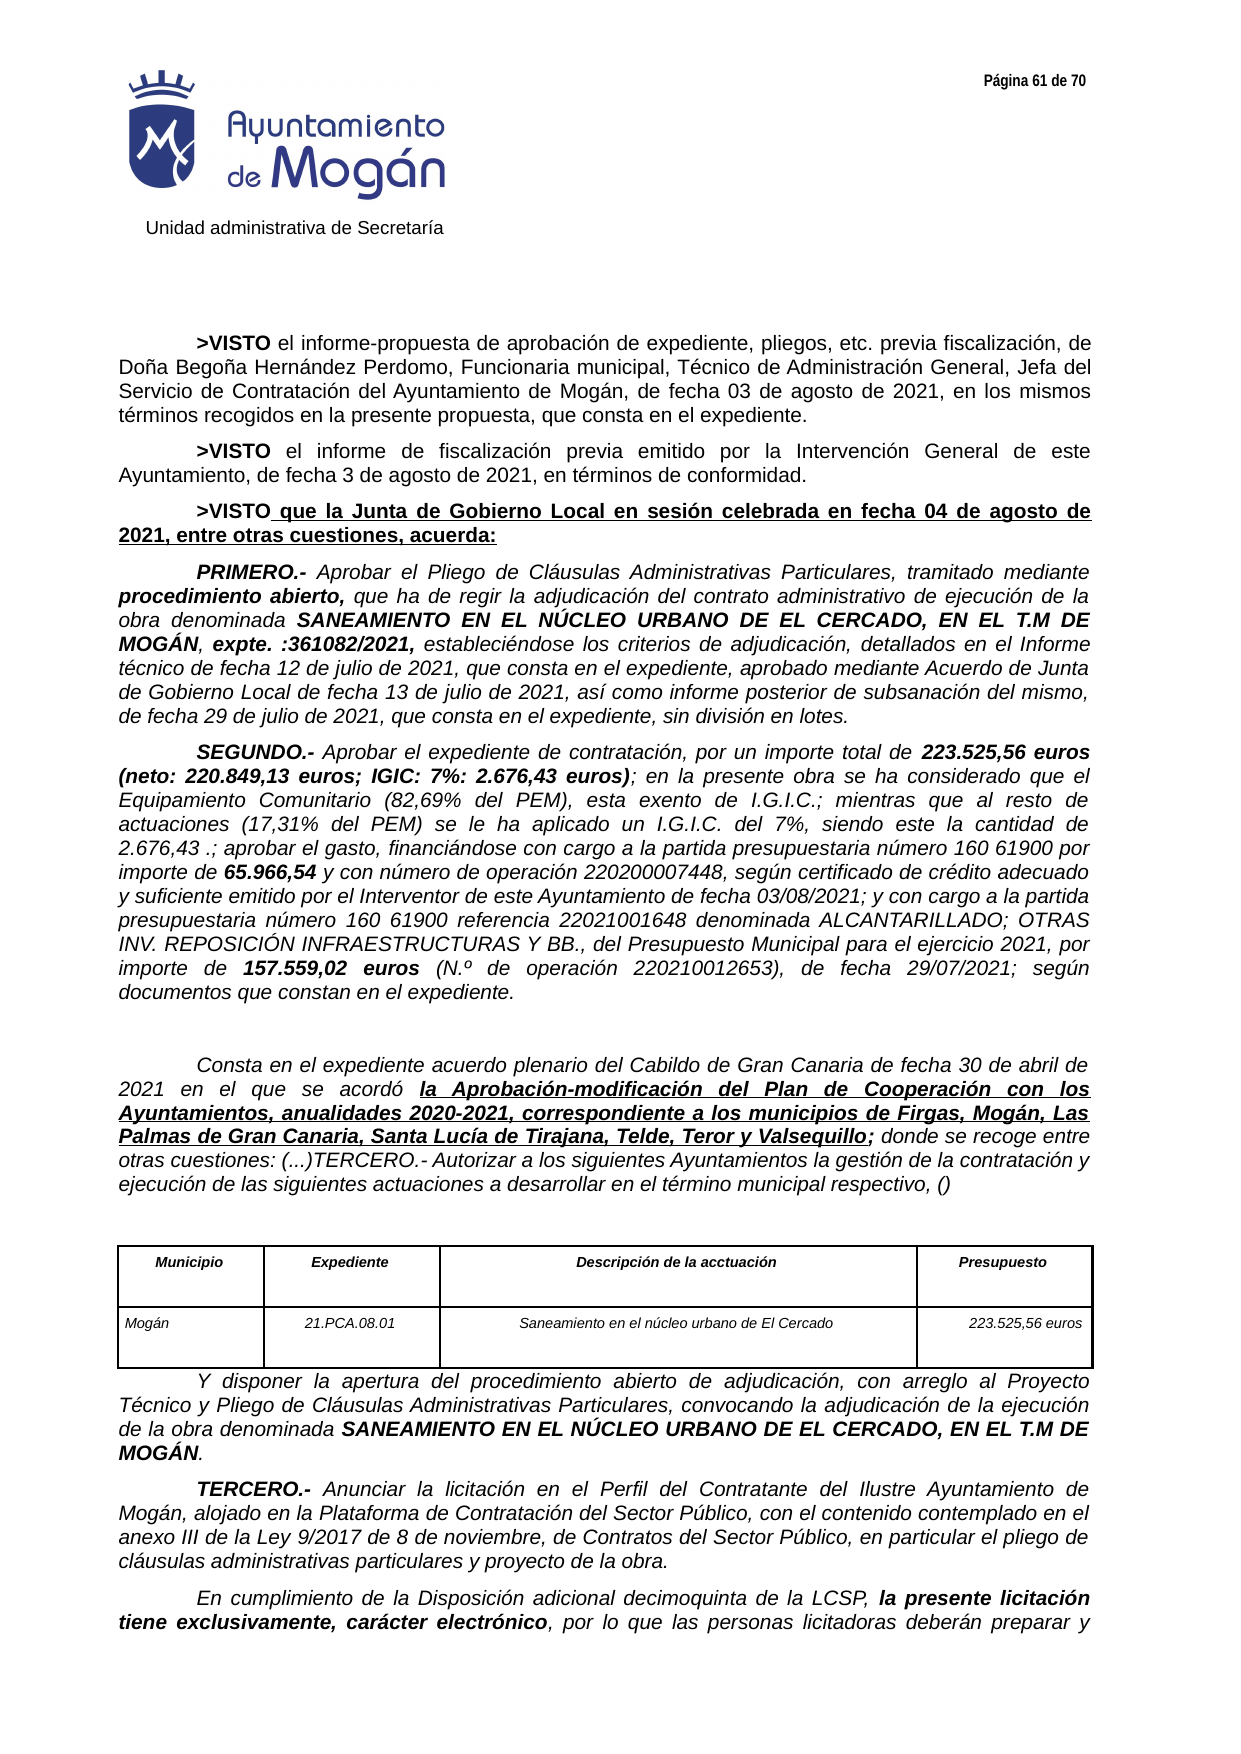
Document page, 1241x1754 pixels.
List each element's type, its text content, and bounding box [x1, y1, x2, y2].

text >VISTO el informe-propuesta de aprobación de expediente, pliegos, etc. previa fiscalización, de Doña Begoña Hernández Perdomo, Funcionaria municipal, Técnico de Administración General, Jefa del Servicio de Contratación del Ayuntamiento de Mogán, de fecha 03 de agosto de 2021, en los mismos términos recogidos en la presente propuesta, que consta en el expediente. [118, 331, 1092, 426]
picture [128, 70, 445, 206]
table_header Descripción de la acctuación [441, 1247, 916, 1306]
table_cell Mogán [119, 1308, 263, 1367]
text SEGUNDO.- Aprobar el expediente de contratación, por un importe total de 223.525,56 euros (neto: 220.849,13 euros; IGIC: 7%: 2.676,43 euros); en la presente obra se ha considerado que el Equipamiento Comunitario (82,69% del PEM), esta exento de I.G.I.C.; mientras que al resto de actuaciones (17,31% del PEM) se le ha aplicado un I.G.I.C. del 7%, siendo este la cantidad de 2.676,43 .; aprobar el gasto, financiándose con cargo a la partida presupuestaria número 160 61900 por importe de 65.966,54 y con número de operación 220200007448, según certificado de crédito adecuado y suficiente emitido por el Interventor de este Ayuntamiento de fecha 03/08/2021; y con cargo a la partida presupuestaria número 160 61900 referencia 22021001648 denominada ALCANTARILLADO; OTRAS INV. REPOSICIÓN INFRAESTRUCTURAS Y BB., del Presupuesto Municipal para el ejercicio 2021, por importe de 157.559,02 euros (N.º de operación 220210012653), de fecha 29/07/2021; según documentos que constan en el expediente. [118, 740, 1092, 1003]
table_header Municipio [119, 1247, 263, 1306]
text Consta en el expediente acuerdo plenario del Cabildo de Gran Canaria de fecha 30 de abril de 2021 en el que se acordó la Aprobación-modificación del Plan de Cooperación con los Ayuntamientos, anualidades 2020-2021, correspondiente a los municipios de Firgas, Mogán, Las Palmas de Gran Canaria, Santa Lucía de Tirajana, Telde, Teror y Valsequillo; donde se recoge entre otras cuestiones: (...)TERCERO.- Autorizar a los siguientes Ayuntamientos la gestión de la contratación y ejecución de las siguientes actuaciones a desarrollar en el término municipal respectivo, () [118, 1052, 1092, 1196]
table_header Presupuesto [918, 1247, 1091, 1306]
table_header Expediente [265, 1247, 439, 1306]
table_cell 21.PCA.08.01 [265, 1308, 439, 1367]
table_cell 223.525,56 euros [918, 1308, 1091, 1367]
table_cell Saneamiento en el núcleo urbano de El Cercado [441, 1308, 916, 1367]
text TERCERO.- Anunciar la licitación en el Perfil del Contratante del Ilustre Ayuntamiento de Mogán, alojado en la Plataforma de Contratación del Sector Público, con el contenido contemplado en el anexo III de la Ley 9/2017 de 8 de noviembre, de Contratos del Sector Público, en particular el pliego de cláusulas administrativas particulares y proyecto de la obra. [118, 1477, 1092, 1573]
text >VISTO que la Junta de Gobierno Local en sesión celebrada en fecha 04 de agosto de 2021, entre otras cuestiones, acuerda: [118, 499, 1092, 547]
text Y disponer la apertura del procedimiento abierto de adjudicación, con arreglo al Proyecto Técnico y Pliego de Cláusulas Administrativas Particulares, convocando la adjudicación de la ejecución de la obra denominada SANEAMIENTO EN EL NÚCLEO URBANO DE EL CERCADO, EN EL T.M DE MOGÁN. [118, 1369, 1092, 1465]
text En cumplimiento de la Disposición adicional decimoquinta de la LCSP, la presente licitación tiene exclusivamente, carácter electrónico, por lo que las personas licitadoras deberán preparar y [118, 1586, 1092, 1633]
text PRIMERO.- Aprobar el Pliego de Cláusulas Administrativas Particulares, tramitado mediante procedimiento abierto, que ha de regir la adjudicación del contrato administrativo de ejecución de la obra denominada SANEAMIENTO EN EL NÚCLEO URBANO DE EL CERCADO, EN EL T.M DE MOGÁN, expte. :361082/2021, estableciéndose los criterios de adjudicación, detallados en el Informe técnico de fecha 12 de julio de 2021, que consta en el expediente, aprobado mediante Acuerdo de Junta de Gobierno Local de fecha 13 de julio de 2021, así como informe posterior de subsanación del mismo, de fecha 29 de julio de 2021, que consta en el expediente, sin división en lotes. [118, 560, 1092, 727]
text >VISTO el informe de fiscalización previa emitido por la Intervención General de este Ayuntamiento, de fecha 3 de agosto de 2021, en términos de conformidad. [118, 439, 1092, 487]
